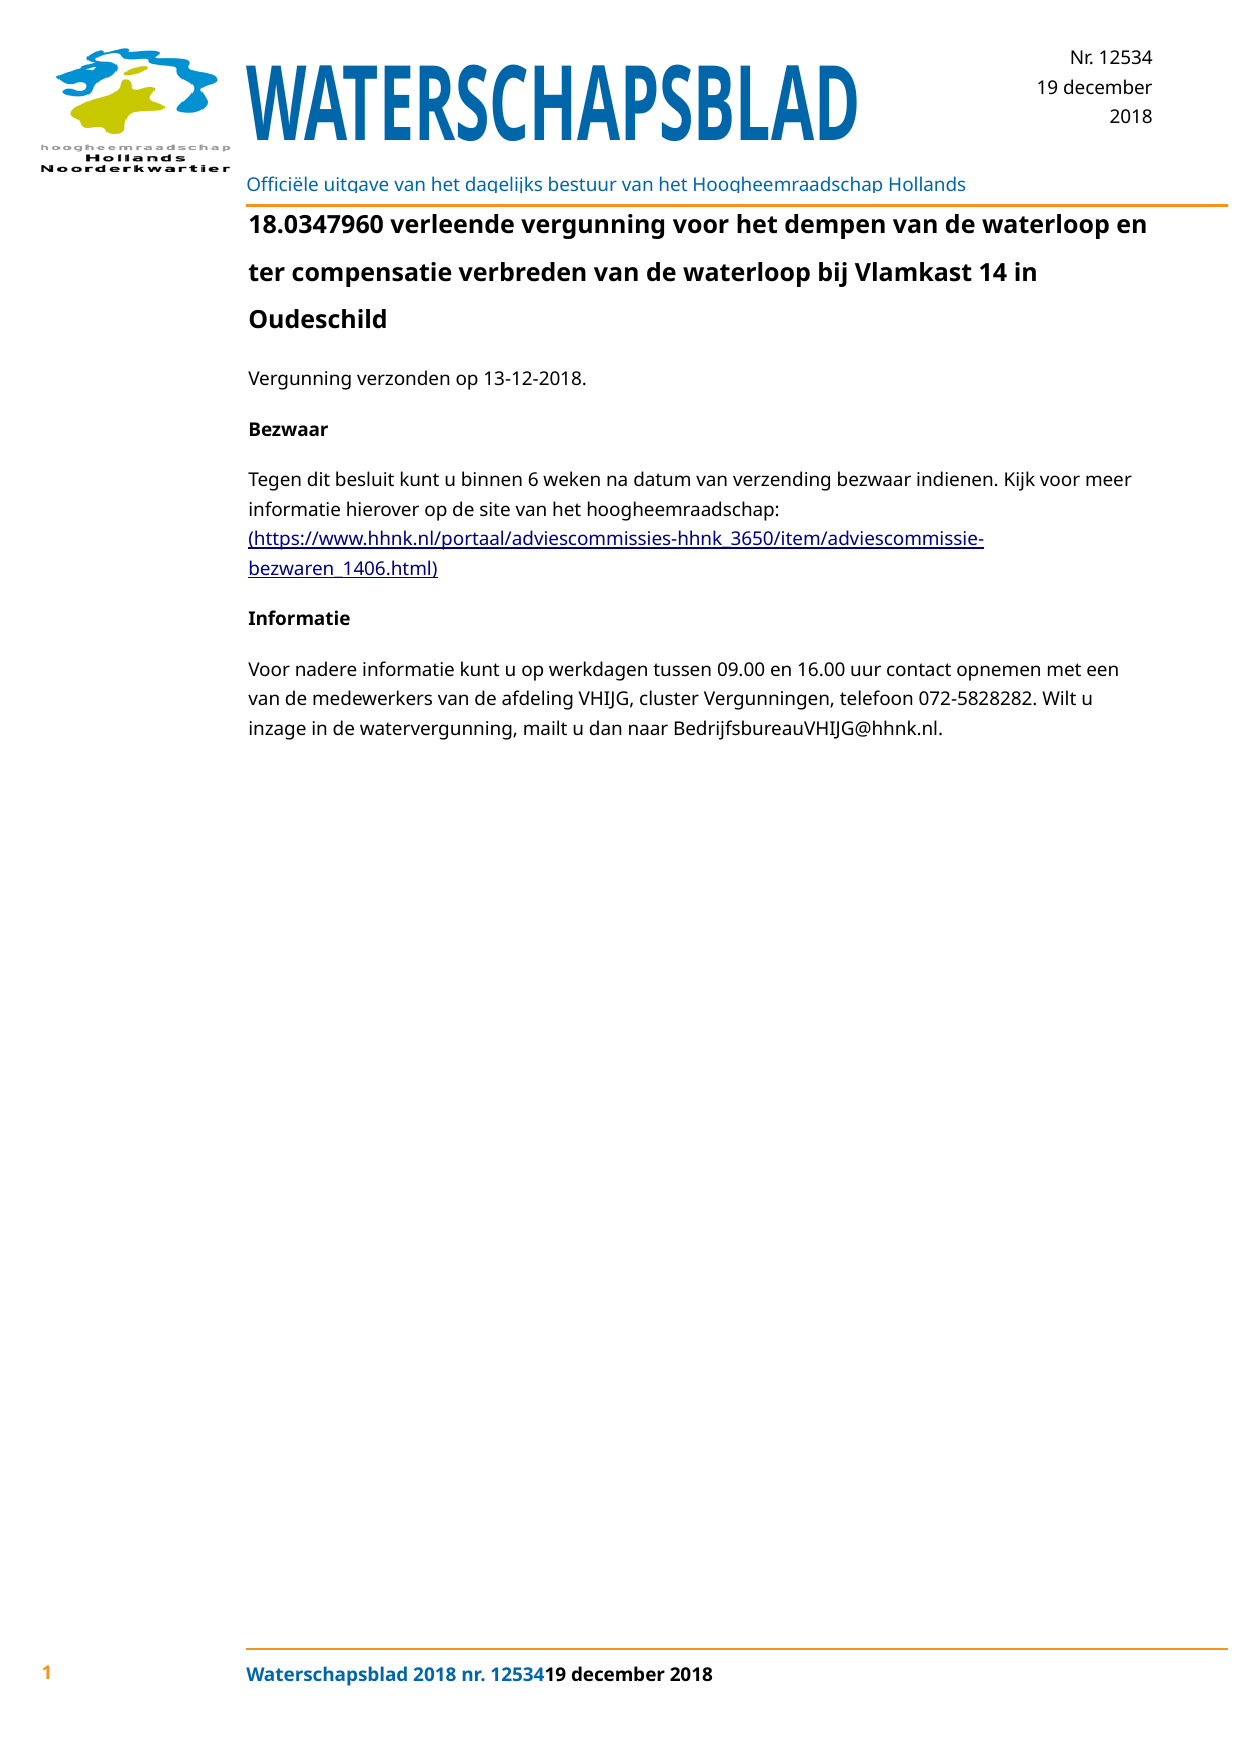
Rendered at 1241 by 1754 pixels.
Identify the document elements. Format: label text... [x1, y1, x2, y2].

text 18.0347960 verleende vergunning voor het dempen van de waterloop en ter compensatie verbreden van de waterloop bij Vlamkast 14 in Oudeschild [248, 207, 1152, 336]
text Voor nadere informatie kunt u op werkdagen tussen 09.00 en 16.00 uur contact opnemen met een van de medewerkers van de afdeling VHIJG, cluster Vergunningen, telefoon 072-5828282. Wilt u inzage in de watervergunning, mailt u dan naar BedrijfsbureauVHIJG@hhnk.nl. [248, 656, 1152, 741]
text Vergunning verzonden op 13-12-2018. [248, 366, 1152, 391]
text Tegen dit besluit kunt u binnen 6 weken na datum van verzending bezwaar indienen. Kijk voor meer informatie hierover op de site van het hoogheemraadschap: (https://www.hhnk.nl/portaal/adviescommissies-hhnk_3650/item/adviescommissie-bezwaren_1406.html) [248, 466, 1152, 581]
text Bezwaar [248, 416, 1152, 442]
picture [41, 47, 231, 172]
text Informatie [248, 606, 1152, 631]
